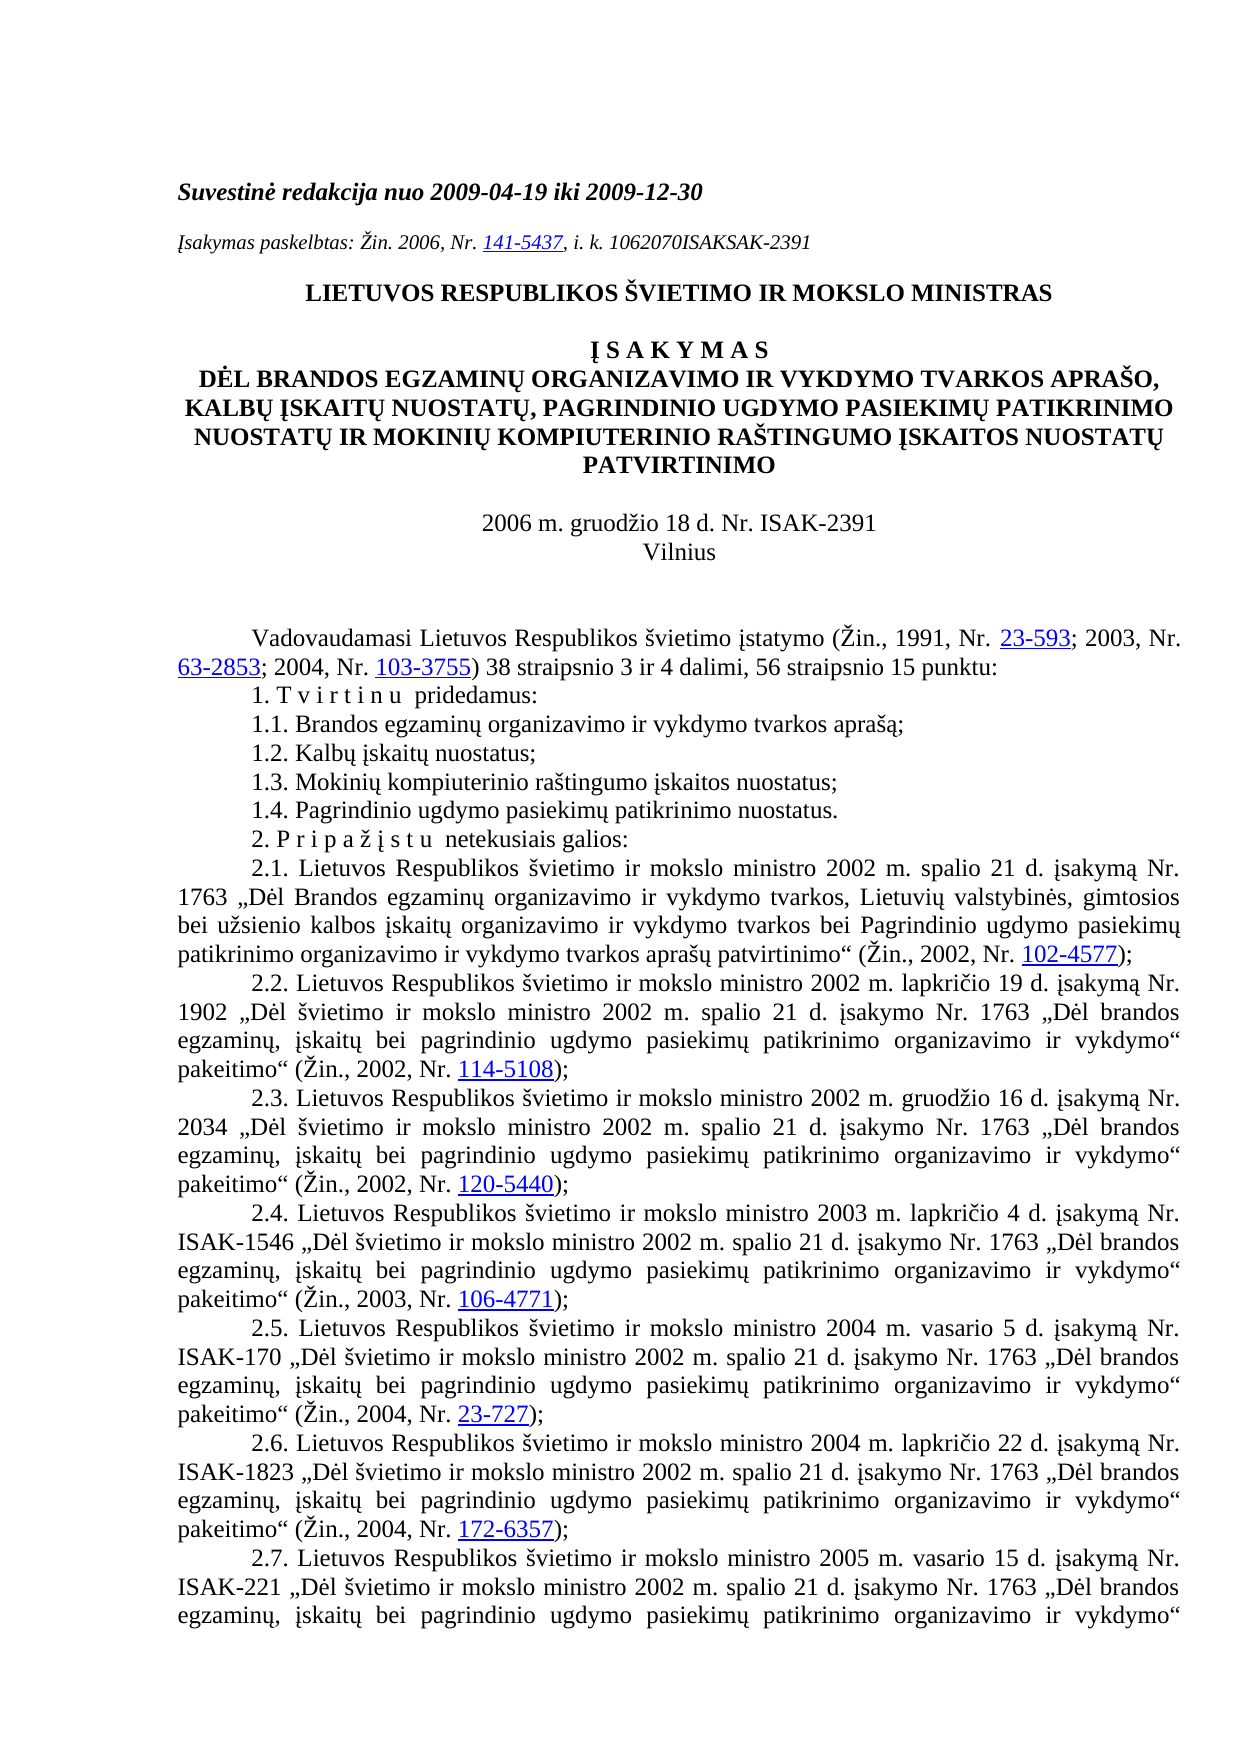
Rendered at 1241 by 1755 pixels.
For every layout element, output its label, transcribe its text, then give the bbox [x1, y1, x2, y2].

text 2.2. Lietuvos Respublikos švietimo ir mokslo ministro 2002 m. lapkričio 19 d. įsakymą Nr. 1902 „Dėl švietimo ir mokslo ministro 2002 m. spalio 21 d. įsakymo Nr. 1763 „Dėl brandos egzaminų, įskaitų bei pagrindinio ugdymo pasiekimų patikrinimo organizavimo ir vykdymo“ pakeitimo“ (Žin., 2002, Nr. 114-5108); [177, 968, 1181, 1083]
text 2.5. Lietuvos Respublikos švietimo ir mokslo ministro 2004 m. vasario 5 d. įsakymą Nr. ISAK-170 „Dėl švietimo ir mokslo ministro 2002 m. spalio 21 d. įsakymo Nr. 1763 „Dėl brandos egzaminų, įskaitų bei pagrindinio ugdymo pasiekimų patikrinimo organizavimo ir vykdymo“ pakeitimo“ (Žin., 2004, Nr. 23-727); [177, 1313, 1181, 1428]
text DĖL BRANDOS EGZAMINŲ ORGANIZAVIMO IR VYKDYMO TVARKOS APRAŠO, KALBŲ ĮSKAITŲ NUOSTATŲ, PAGRINDINIO UGDYMO PASIEKIMŲ PATIKRINIMO NUOSTATŲ IR MOKINIŲ KOMPIUTERINIO RAŠTINGUMO ĮSKAITOS NUOSTATŲ PATVIRTINIMO [177, 364, 1181, 479]
text Įsakymas paskelbtas: Žin. 2006, Nr. 141-5437, i. k. 1062070ISAKSAK-2391 [177, 230, 1181, 254]
text 1. Tvirtinu pridedamus: [177, 681, 1181, 709]
text Vilnius [177, 537, 1181, 566]
text 2.4. Lietuvos Respublikos švietimo ir mokslo ministro 2003 m. lapkričio 4 d. įsakymą Nr. ISAK-1546 „Dėl švietimo ir mokslo ministro 2002 m. spalio 21 d. įsakymo Nr. 1763 „Dėl brandos egzaminų, įskaitų bei pagrindinio ugdymo pasiekimų patikrinimo organizavimo ir vykdymo“ pakeitimo“ (Žin., 2003, Nr. 106-4771); [177, 1198, 1181, 1313]
text 2.1. Lietuvos Respublikos švietimo ir mokslo ministro 2002 m. spalio 21 d. įsakymą Nr. 1763 „Dėl Brandos egzaminų organizavimo ir vykdymo tvarkos, Lietuvių valstybinės, gimtosios bei užsienio kalbos įskaitų organizavimo ir vykdymo tvarkos bei Pagrindinio ugdymo pasiekimų patikrinimo organizavimo ir vykdymo tvarkos aprašų patvirtinimo“ (Žin., 2002, Nr. 102-4577); [177, 853, 1181, 968]
text 1.3. Mokinių kompiuterinio raštingumo įskaitos nuostatus; [177, 767, 1181, 796]
text Į S A K Y M A S [177, 336, 1181, 364]
text 1.1. Brandos egzaminų organizavimo ir vykdymo tvarkos aprašą; [177, 709, 1181, 738]
text 2. Pripažįstu netekusiais galios: [177, 824, 1181, 853]
text 1.4. Pagrindinio ugdymo pasiekimų patikrinimo nuostatus. [177, 796, 1181, 824]
text Suvestinė redakcija nuo 2009-04-19 iki 2009-12-30 [177, 177, 1181, 206]
text 2.7. Lietuvos Respublikos švietimo ir mokslo ministro 2005 m. vasario 15 d. įsakymą Nr. ISAK-221 „Dėl švietimo ir mokslo ministro 2002 m. spalio 21 d. įsakymo Nr. 1763 „Dėl brandos egzaminų, įskaitų bei pagrindinio ugdymo pasiekimų patikrinimo organizavimo ir vykdymo“ [177, 1543, 1181, 1629]
text LIETUVOS RESPUBLIKOS ŠVIETIMO IR MOKSLO MINISTRAS [177, 278, 1181, 307]
text Vadovaudamasi Lietuvos Respublikos švietimo įstatymo (Žin., 1991, Nr. 23-593; 2003, Nr. 63-2853; 2004, Nr. 103-3755) 38 straipsnio 3 ir 4 dalimi, 56 straipsnio 15 punktu: [177, 623, 1181, 681]
text 2.6. Lietuvos Respublikos švietimo ir mokslo ministro 2004 m. lapkričio 22 d. įsakymą Nr. ISAK-1823 „Dėl švietimo ir mokslo ministro 2002 m. spalio 21 d. įsakymo Nr. 1763 „Dėl brandos egzaminų, įskaitų bei pagrindinio ugdymo pasiekimų patikrinimo organizavimo ir vykdymo“ pakeitimo“ (Žin., 2004, Nr. 172-6357); [177, 1428, 1181, 1543]
text 2006 m. gruodžio 18 d. Nr. ISAK-2391 [177, 508, 1181, 537]
text 2.3. Lietuvos Respublikos švietimo ir mokslo ministro 2002 m. gruodžio 16 d. įsakymą Nr. 2034 „Dėl švietimo ir mokslo ministro 2002 m. spalio 21 d. įsakymo Nr. 1763 „Dėl brandos egzaminų, įskaitų bei pagrindinio ugdymo pasiekimų patikrinimo organizavimo ir vykdymo“ pakeitimo“ (Žin., 2002, Nr. 120-5440); [177, 1083, 1181, 1198]
text 1.2. Kalbų įskaitų nuostatus; [177, 738, 1181, 767]
